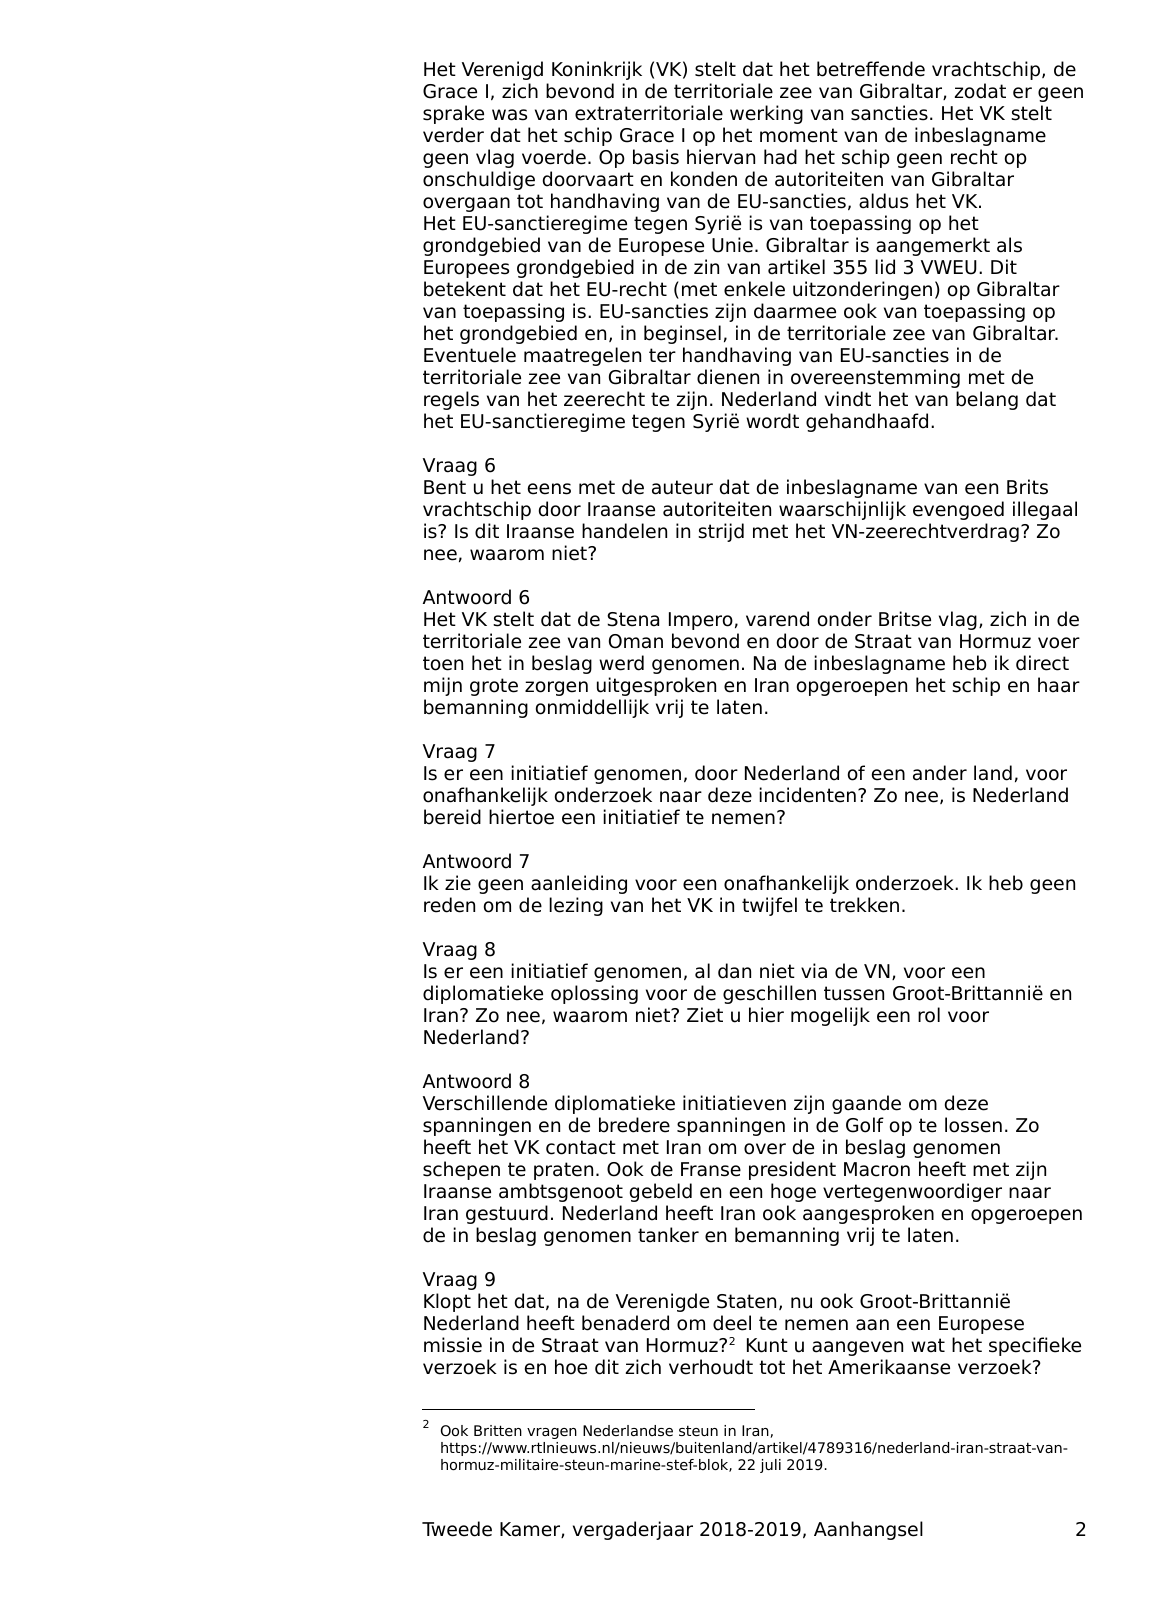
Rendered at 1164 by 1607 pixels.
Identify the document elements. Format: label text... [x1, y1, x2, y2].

text Vraag 9 [422, 1269, 1087, 1291]
text Klopt het dat, na de Verenigde Staten, nu ook Groot-Brittannië Nederland heeft benaderd om deel te nemen aan een Europese missie in de Straat van Hormuz? Kunt u aangeven wat het specifieke verzoek is en hoe dit zich verhoudt tot het Amerikaanse verzoek? [422, 1291, 1087, 1379]
text Verschillende diplomatieke initiatieven zijn gaande om deze spanningen en de bredere spanningen in de Golf op te lossen. Zo heeft het VK contact met Iran om over de in beslag genomen schepen te praten. Ook de Franse president Macron heeft met zijn Iraanse ambtsgenoot gebeld en een hoge vertegenwoordiger naar Iran gestuurd. Nederland heeft Iran ook aangesproken en opgeroepen de in beslag genomen tanker en bemanning vrij te laten. [422, 1093, 1087, 1247]
text Ook Britten vragen Nederlandse steun in Iran, https://www.rtlnieuws.nl/nieuws/buitenland/artikel/4789316/nederland-iran-straat-van-hormuz-militaire-steun-marine-stef-blok, 22 juli 2019. [422, 1418, 1087, 1474]
text Het EU-sanctieregime tegen Syrië is van toepassing op het grondgebied van de Europese Unie. Gibraltar is aangemerkt als Europees grondgebied in de zin van artikel 355 lid 3 VWEU. Dit betekent dat het EU-recht (met enkele uitzonderingen) op Gibraltar van toepassing is. EU-sancties zijn daarmee ook van toepassing op het grondgebied en, in beginsel, in de territoriale zee van Gibraltar. Eventuele maatregelen ter handhaving van EU-sancties in de territoriale zee van Gibraltar dienen in overeenstemming met de regels van het zeerecht te zijn. Nederland vindt het van belang dat het EU-sanctieregime tegen Syrië wordt gehandhaafd. [422, 213, 1087, 433]
text Vraag 8 [422, 939, 1087, 961]
text Is er een initiatief genomen, al dan niet via de VN, voor een diplomatieke oplossing voor de geschillen tussen Groot-Brittannië en Iran? Zo nee, waarom niet? Ziet u hier mogelijk een rol voor Nederland? [422, 961, 1087, 1049]
text Het VK stelt dat de Stena Impero, varend onder Britse vlag, zich in de territoriale zee van Oman bevond en door de Straat van Hormuz voer toen het in beslag werd genomen. Na de inbeslagname heb ik direct mijn grote zorgen uitgesproken en Iran opgeroepen het schip en haar bemanning onmiddellijk vrij te laten. [422, 609, 1087, 719]
text Is er een initiatief genomen, door Nederland of een ander land, voor onafhankelijk onderzoek naar deze incidenten? Zo nee, is Nederland bereid hiertoe een initiatief te nemen? [422, 763, 1087, 829]
text Het Verenigd Koninkrijk (VK) stelt dat het betreffende vrachtschip, de Grace I, zich bevond in de territoriale zee van Gibraltar, zodat er geen sprake was van extraterritoriale werking van sancties. Het VK stelt verder dat het schip Grace I op het moment van de inbeslagname geen vlag voerde. Op basis hiervan had het schip geen recht op onschuldige doorvaart en konden de autoriteiten van Gibraltar overgaan tot handhaving van de EU-sancties, aldus het VK. [422, 59, 1087, 213]
text Vraag 6 [422, 455, 1087, 477]
text Antwoord 7 [422, 851, 1087, 873]
text Antwoord 6 [422, 587, 1087, 609]
text Antwoord 8 [422, 1071, 1087, 1093]
text Vraag 7 [422, 741, 1087, 763]
text Ik zie geen aanleiding voor een onafhankelijk onderzoek. Ik heb geen reden om de lezing van het VK in twijfel te trekken. [422, 873, 1087, 917]
text Bent u het eens met de auteur dat de inbeslagname van een Brits vrachtschip door Iraanse autoriteiten waarschijnlijk evengoed illegaal is? Is dit Iraanse handelen in strijd met het VN-zeerechtverdrag? Zo nee, waarom niet? [422, 477, 1087, 565]
